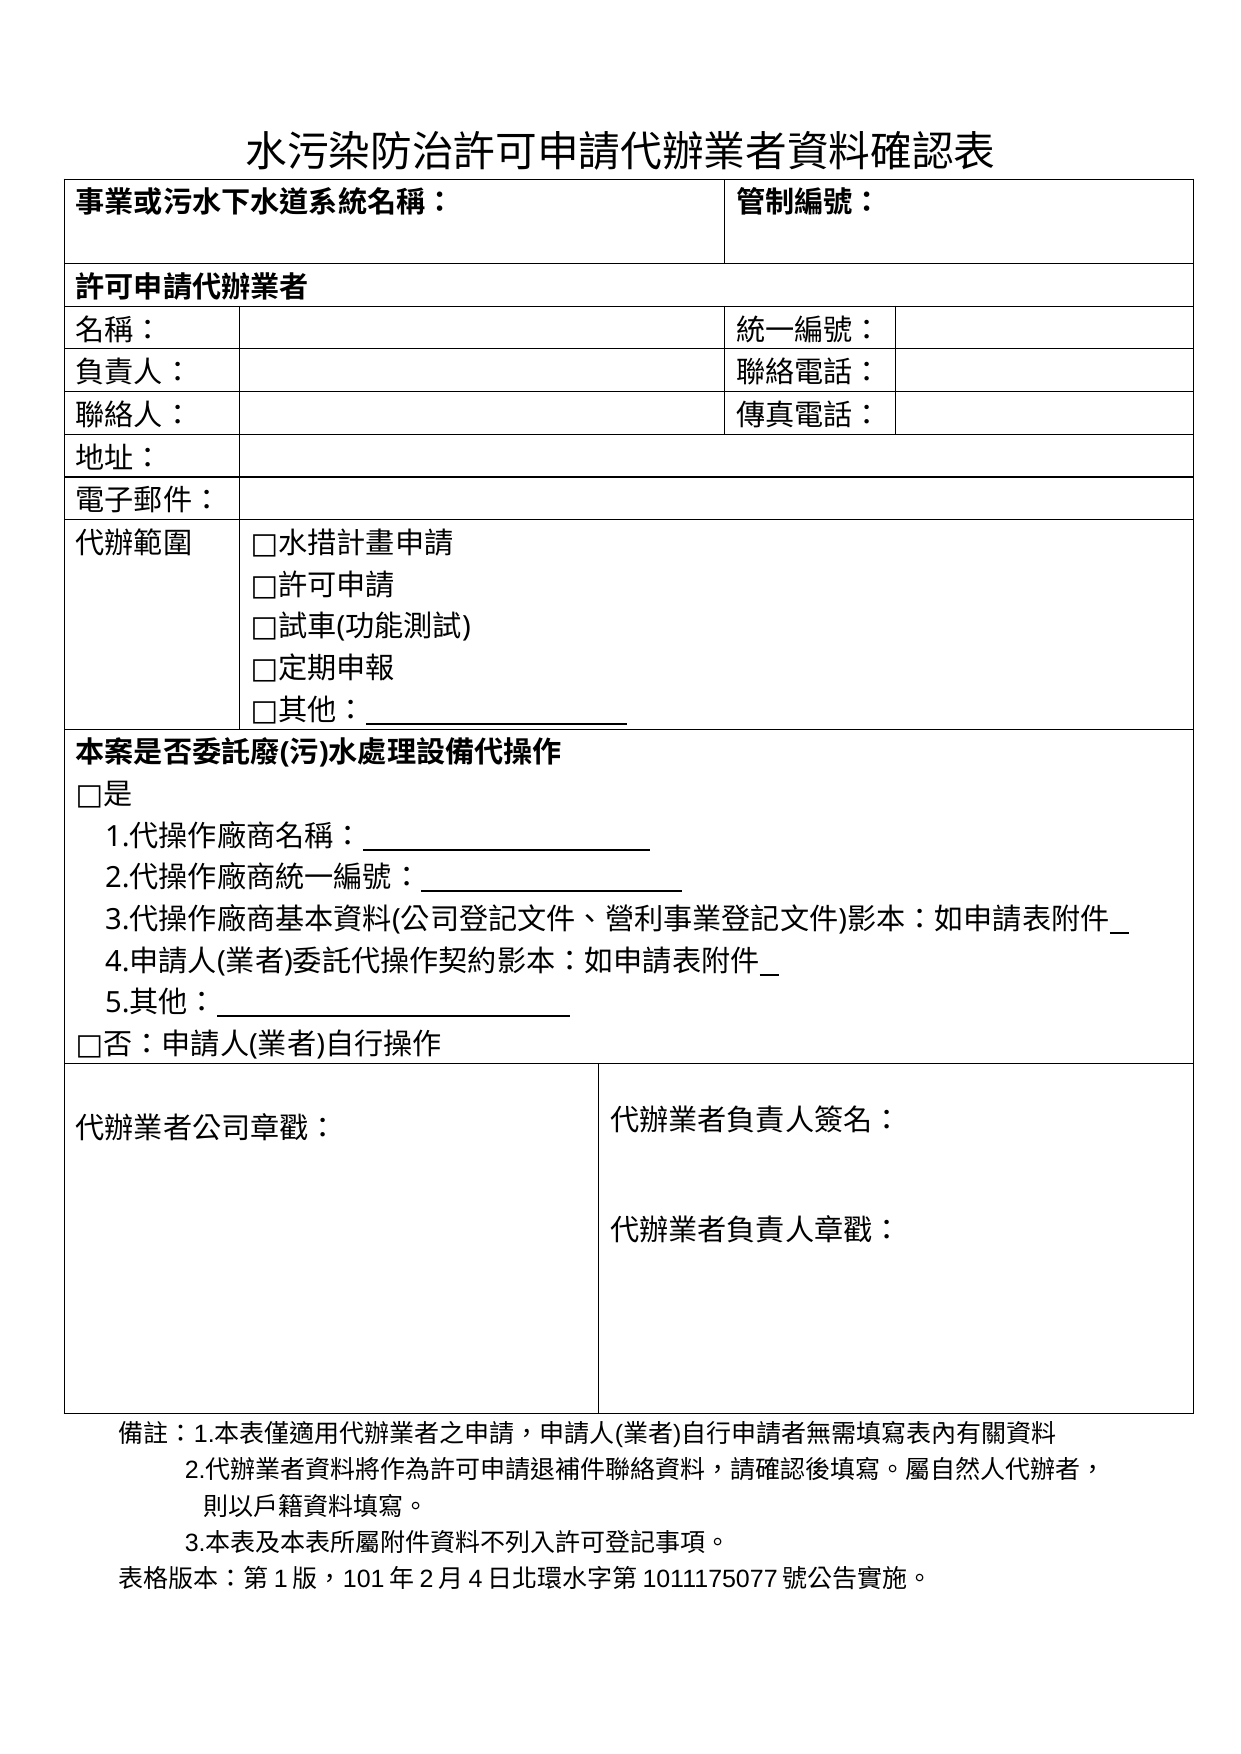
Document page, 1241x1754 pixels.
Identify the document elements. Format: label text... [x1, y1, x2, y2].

table_header 事業或污水下水道系統名稱： [65, 180, 724, 263]
text 表格版本：第1版，101年2月4日北環水字第1011175077號公告實施。 [119, 1558, 1053, 1595]
table_header 管制編號： [725, 180, 1193, 263]
table_cell [896, 392, 1193, 434]
table_cell [240, 478, 1193, 519]
table_cell [896, 349, 1193, 391]
table_cell 傳真電話： [725, 392, 895, 434]
text 水污染防治許可申請代辦業者資料確認表 [187, 118, 1053, 178]
table_cell 本案是否委託廢(污)水處理設備代操作 □是 1.代操作廠商名稱： 2.代操作廠商統一編號： 3.代操作廠商基本資料(公司登記文件、營利事業登記文件)影本：如申請表附件 4.申請人(業者)委託代操作契約影本：如申請表附件 5.其他： □否：申請人(業者)自行操作 [65, 730, 1193, 1063]
table_cell 電子郵件： [65, 478, 239, 519]
table_cell 許可申請代辦業者 [65, 264, 1193, 306]
table_cell 地址： [65, 435, 239, 476]
table_cell □水措計畫申請 □許可申請 □試車(功能測試) □定期申報 □其他： [240, 520, 1193, 728]
text 2.代辦業者資料將作為許可申請退補件聯絡資料，請確認後填寫。屬自然人代辦者，則以戶籍資料填寫。 [184, 1450, 1110, 1522]
table_cell 代辦業者公司章戳： [65, 1064, 598, 1412]
table_cell 聯絡電話： [725, 349, 895, 391]
table_cell [240, 307, 724, 348]
table_cell [240, 392, 724, 434]
table_cell 名稱： [65, 307, 239, 348]
table_cell [240, 435, 1193, 476]
table_cell 聯絡人： [65, 392, 239, 434]
table_cell 代辦範圍 [65, 520, 239, 728]
table_cell 負責人： [65, 349, 239, 391]
table_cell [896, 307, 1193, 348]
table_cell 統一編號： [725, 307, 895, 348]
text 3.本表及本表所屬附件資料不列入許可登記事項。 [184, 1522, 1110, 1558]
table_cell [240, 349, 724, 391]
text 備註：1.本表僅適用代辦業者之申請，申請人(業者)自行申請者無需填寫表內有關資料。 [119, 1414, 1053, 1450]
table_cell 代辦業者負責人簽名： 代辦業者負責人章戳： [599, 1064, 1193, 1412]
